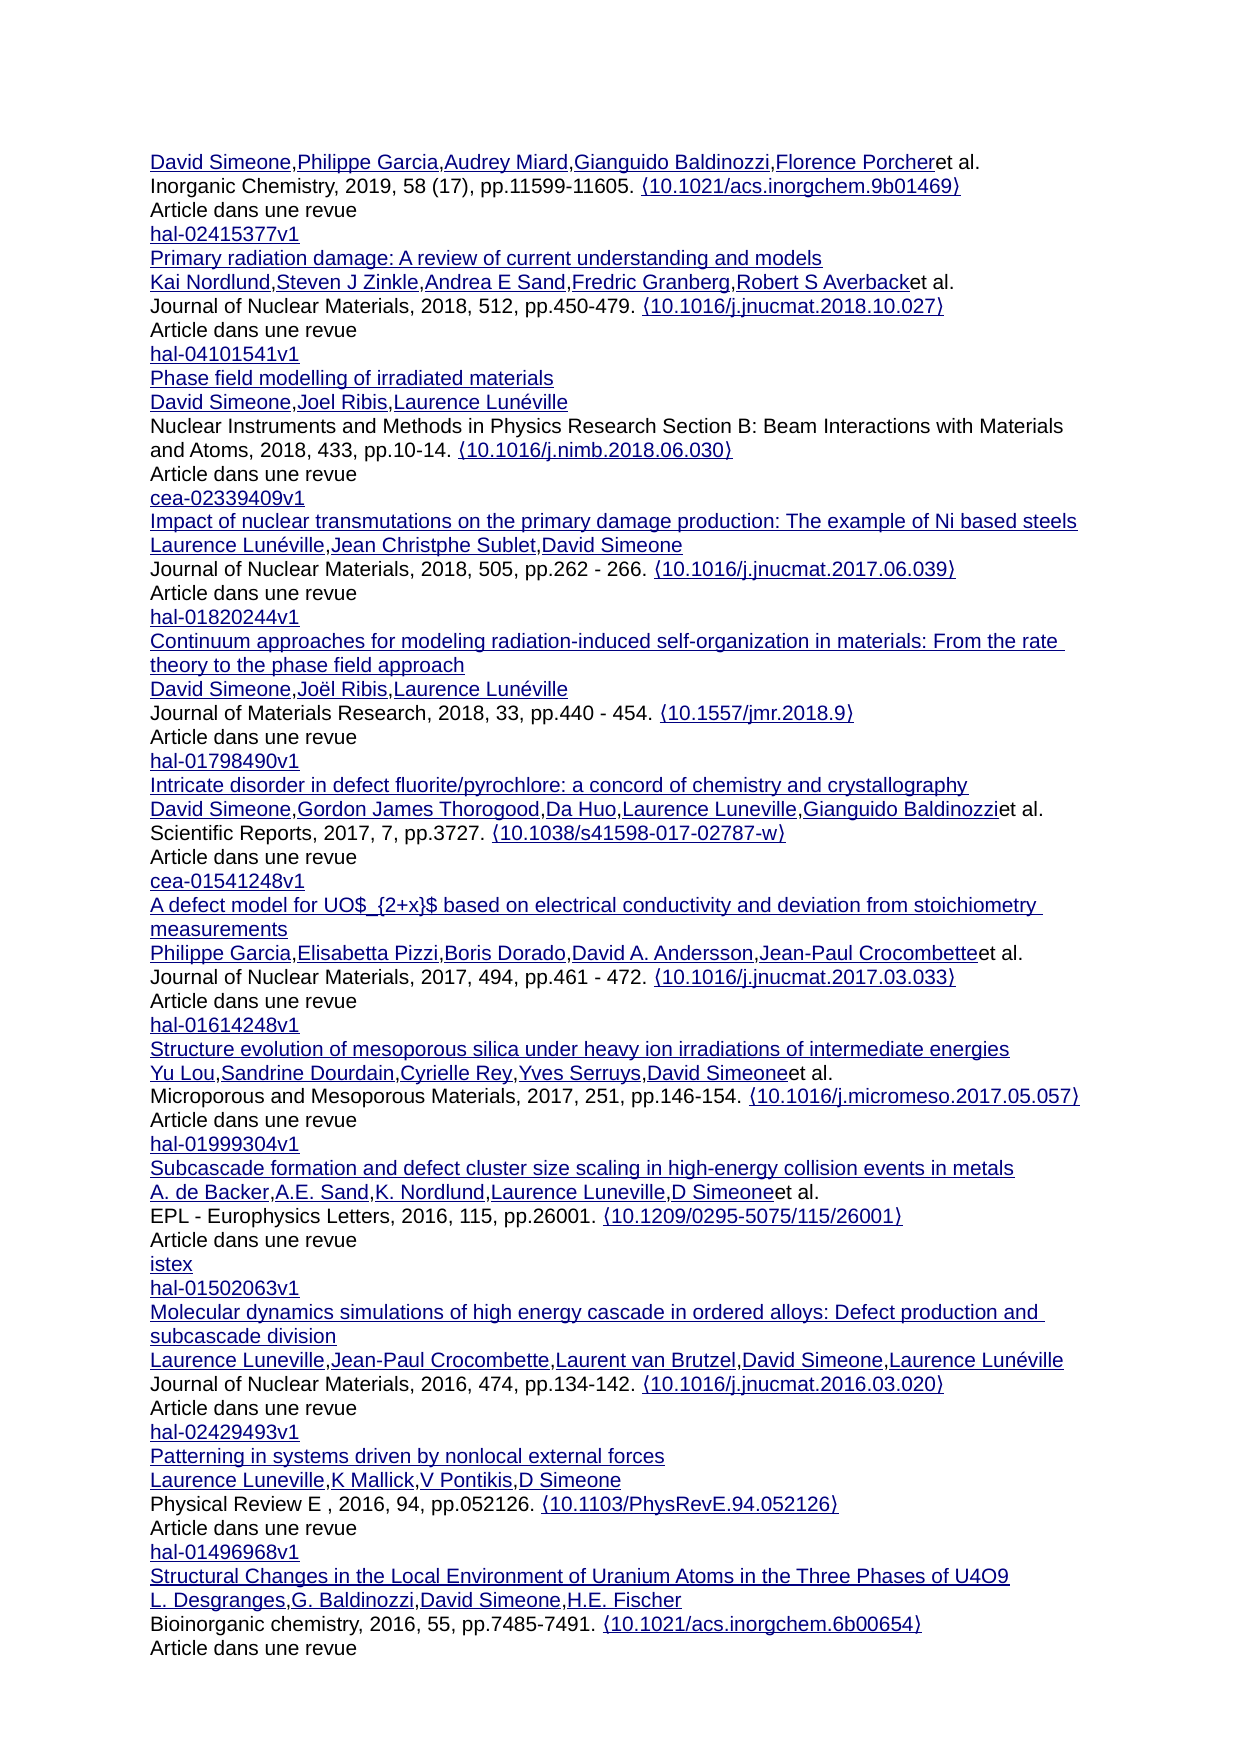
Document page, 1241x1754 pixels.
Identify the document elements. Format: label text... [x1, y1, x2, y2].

table_cell Molecular dynamics simulations of high energy cascade in ordered alloys: Defect production and subcascade division Laurence Luneville,Jean-Paul Crocombette,Laurent van Brutzel,David Simeone,Laurence Lunéville Journal of Nuclear Materials, 2016, 474, pp.134-142. ⟨10.1016/j.jnucmat.2016.03.020⟩ Article dans une revue hal-02429493v1 [150, 1300, 1090, 1444]
table_cell Structural Changes in the Local Environment of Uranium Atoms in the Three Phases of U4O9 L. Desgranges,G. Baldinozzi,David Simeone,H.E. Fischer Bioinorganic chemistry, 2016, 55, pp.7485-7491. ⟨10.1021/acs.inorgchem.6b00654⟩ Article dans une revue [150, 1564, 1090, 1659]
table_cell Patterning in systems driven by nonlocal external forces Laurence Luneville,K Mallick,V Pontikis,D Simeone Physical Review E , 2016, 94, pp.052126. ⟨10.1103/PhysRevE.94.052126⟩ Article dans une revue hal-01496968v1 [150, 1444, 1090, 1563]
table_cell Intricate disorder in defect fluorite/pyrochlore: a concord of chemistry and crystallography David Simeone,Gordon James Thorogood,Da Huo,Laurence Luneville,Gianguido Baldinozziet al. Scientific Reports, 2017, 7, pp.3727. ⟨10.1038/s41598-017-02787-w⟩ Article dans une revue cea-01541248v1 [150, 773, 1090, 893]
table_cell Primary radiation damage: A review of current understanding and models Kai Nordlund,Steven J Zinkle,Andrea E Sand,Fredric Granberg,Robert S Averbacket al. Journal of Nuclear Materials, 2018, 512, pp.450-479. ⟨10.1016/j.jnucmat.2018.10.027⟩ Article dans une revue hal-04101541v1 [150, 246, 1090, 366]
table_cell Phase field modelling of irradiated materials David Simeone,Joel Ribis,Laurence Lunéville Nuclear Instruments and Methods in Physics Research Section B: Beam Interactions with Materials and Atoms, 2018, 433, pp.10-14. ⟨10.1016/j.nimb.2018.06.030⟩ Article dans une revue cea-02339409v1 [150, 366, 1090, 509]
table_cell Continuum approaches for modeling radiation-induced self-organization in materials: From the rate theory to the phase field approach David Simeone,Joël Ribis,Laurence Lunéville Journal of Materials Research, 2018, 33, pp.440 - 454. ⟨10.1557/jmr.2018.9⟩ Article dans une revue hal-01798490v1 [150, 629, 1090, 773]
table_cell Structure evolution of mesoporous silica under heavy ion irradiations of intermediate energies Yu Lou,Sandrine Dourdain,Cyrielle Rey,Yves Serruys,David Simeoneet al. Microporous and Mesoporous Materials, 2017, 251, pp.146-154. ⟨10.1016/j.micromeso.2017.05.057⟩ Article dans une revue hal-01999304v1 [150, 1036, 1090, 1156]
table_cell Subcascade formation and defect cluster size scaling in high-energy collision events in metals A. de Backer,A.E. Sand,K. Nordlund,Laurence Luneville,D Simeoneet al. EPL - Europhysics Letters, 2016, 115, pp.26001. ⟨10.1209/0295-5075/115/26001⟩ Article dans une revue istex hal-01502063v1 [150, 1156, 1090, 1300]
table_cell Impact of nuclear transmutations on the primary damage production: The example of Ni based steels Laurence Lunéville,Jean Christphe Sublet,David Simeone Journal of Nuclear Materials, 2018, 505, pp.262 - 266. ⟨10.1016/j.jnucmat.2017.06.039⟩ Article dans une revue hal-01820244v1 [150, 509, 1090, 629]
table_cell A defect model for UO$_{2+x}$ based on electrical conductivity and deviation from stoichiometry measurements Philippe Garcia,Elisabetta Pizzi,Boris Dorado,David A. Andersson,Jean-Paul Crocombetteet al. Journal of Nuclear Materials, 2017, 494, pp.461 - 472. ⟨10.1016/j.jnucmat.2017.03.033⟩ Article dans une revue hal-01614248v1 [150, 893, 1090, 1036]
table_cell David Simeone,Philippe Garcia,Audrey Miard,Gianguido Baldinozzi,Florence Porcheret al. Inorganic Chemistry, 2019, 58 (17), pp.11599-11605. ⟨10.1021/acs.inorgchem.9b01469⟩ Article dans une revue hal-02415377v1 [150, 150, 1090, 246]
